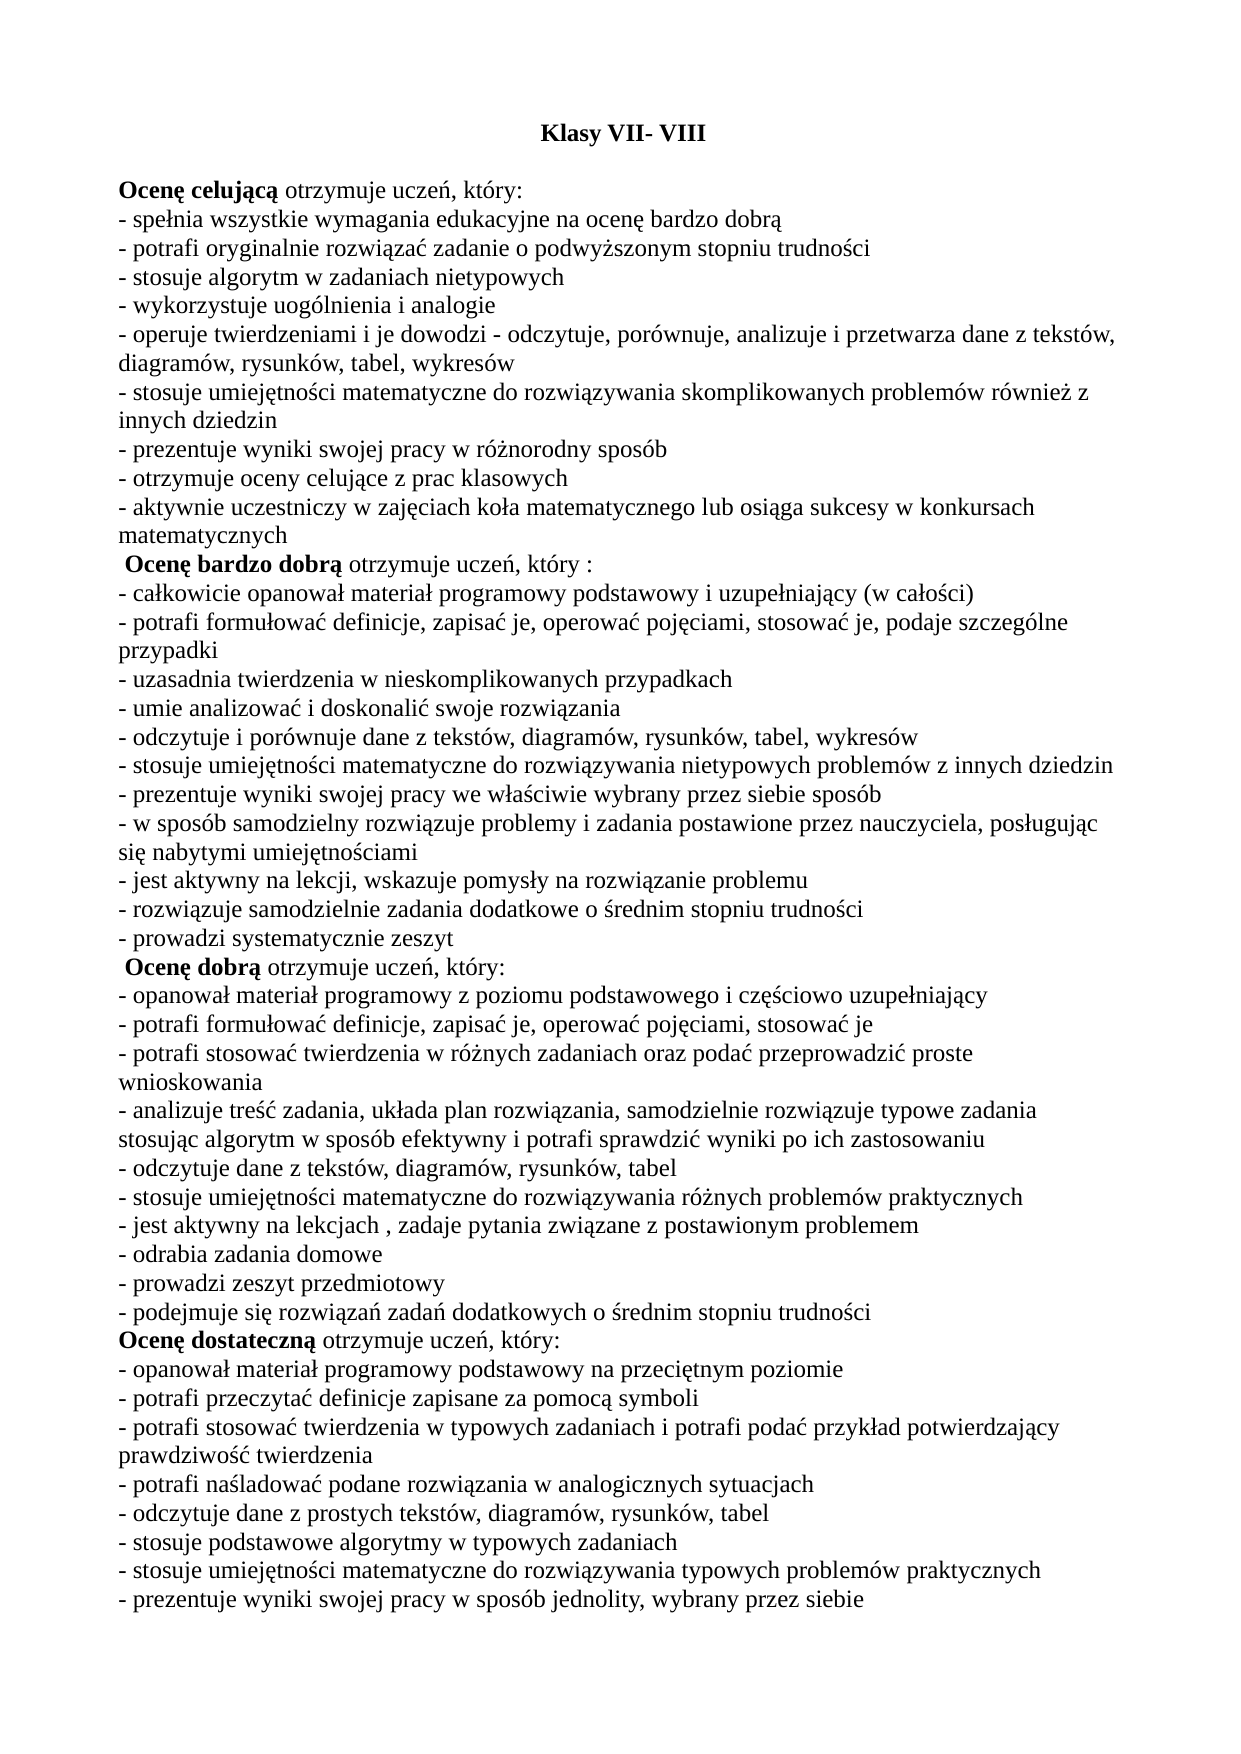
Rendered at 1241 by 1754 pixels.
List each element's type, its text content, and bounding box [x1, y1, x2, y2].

text - w sposób samodzielny rozwiązuje problemy i zadania postawione przez nauczyciela, posługując się nabytymi umiejętnościami [118, 808, 1122, 866]
text - odczytuje i porównuje dane z tekstów, diagramów, rysunków, tabel, wykresów [118, 722, 1122, 751]
text - wykorzystuje uogólnienia i analogie [118, 291, 1122, 319]
text - analizuje treść zadania, układa plan rozwiązania, samodzielnie rozwiązuje typowe zadania stosując algorytm w sposób efektywny i potrafi sprawdzić wyniki po ich zastosowaniu [118, 1096, 1122, 1153]
text - uzasadnia twierdzenia w nieskomplikowanych przypadkach [118, 664, 1122, 693]
text - potrafi naśladować podane rozwiązania w analogicznych sytuacjach [118, 1469, 1122, 1498]
text - aktywnie uczestniczy w zajęciach koła matematycznego lub osiąga sukcesy w konkursach matematycznych [118, 492, 1122, 549]
text - operuje twierdzeniami i je dowodzi - odczytuje, porównuje, analizuje i przetwarza dane z tekstów, diagramów, rysunków, tabel, wykresów [118, 319, 1122, 377]
text - stosuje umiejętności matematyczne do rozwiązywania nietypowych problemów z innych dziedzin - prezentuje wyniki swojej pracy we właściwie wybrany przez siebie sposób [118, 751, 1122, 808]
text - potrafi formułować definicje, zapisać je, operować pojęciami, stosować je [118, 1009, 1122, 1038]
text - potrafi stosować twierdzenia w różnych zadaniach oraz podać przeprowadzić proste wnioskowania [118, 1038, 1122, 1096]
text - odrabia zadania domowe [118, 1239, 1122, 1268]
text - opanował materiał programowy z poziomu podstawowego i częściowo uzupełniający [118, 981, 1122, 1009]
text - stosuje umiejętności matematyczne do rozwiązywania typowych problemów praktycznych [118, 1556, 1122, 1584]
text - odczytuje dane z tekstów, diagramów, rysunków, tabel [118, 1153, 1122, 1182]
text - potrafi formułować definicje, zapisać je, operować pojęciami, stosować je, podaje szczególne przypadki [118, 607, 1122, 664]
text - prowadzi systematycznie zeszyt [118, 923, 1122, 952]
text - stosuje podstawowe algorytmy w typowych zadaniach [118, 1527, 1122, 1556]
text - prezentuje wyniki swojej pracy w sposób jednolity, wybrany przez siebie [118, 1584, 1122, 1613]
text Klasy VII- VIII [118, 118, 1122, 147]
text Ocenę celującą otrzymuje uczeń, który: [118, 176, 1122, 204]
text - opanował materiał programowy podstawowy na przeciętnym poziomie [118, 1354, 1122, 1383]
text - odczytuje dane z prostych tekstów, diagramów, rysunków, tabel [118, 1498, 1122, 1527]
text - całkowicie opanował materiał programowy podstawowy i uzupełniający (w całości) [118, 578, 1122, 607]
text - umie analizować i doskonalić swoje rozwiązania [118, 693, 1122, 722]
text - prezentuje wyniki swojej pracy w różnorodny sposób [118, 434, 1122, 463]
text Ocenę bardzo dobrą otrzymuje uczeń, który : [118, 549, 1122, 578]
text Ocenę dobrą otrzymuje uczeń, który: [118, 952, 1122, 981]
text - prowadzi zeszyt przedmiotowy [118, 1268, 1122, 1297]
text - stosuje umiejętności matematyczne do rozwiązywania skomplikowanych problemów również z innych dziedzin [118, 377, 1122, 434]
text - stosuje algorytm w zadaniach nietypowych [118, 262, 1122, 291]
text - potrafi oryginalnie rozwiązać zadanie o podwyższonym stopniu trudności [118, 233, 1122, 262]
text - jest aktywny na lekcji, wskazuje pomysły na rozwiązanie problemu [118, 866, 1122, 894]
text - jest aktywny na lekcjach , zadaje pytania związane z postawionym problemem [118, 1211, 1122, 1239]
text - potrafi przeczytać definicje zapisane za pomocą symboli [118, 1383, 1122, 1412]
text - otrzymuje oceny celujące z prac klasowych [118, 463, 1122, 492]
text - stosuje umiejętności matematyczne do rozwiązywania różnych problemów praktycznych [118, 1182, 1122, 1211]
text - spełnia wszystkie wymagania edukacyjne na ocenę bardzo dobrą [118, 204, 1122, 233]
text - potrafi stosować twierdzenia w typowych zadaniach i potrafi podać przykład potwierdzający prawdziwość twierdzenia [118, 1412, 1122, 1469]
text Ocenę dostateczną otrzymuje uczeń, który: [118, 1326, 1122, 1354]
text - rozwiązuje samodzielnie zadania dodatkowe o średnim stopniu trudności [118, 894, 1122, 923]
text - podejmuje się rozwiązań zadań dodatkowych o średnim stopniu trudności [118, 1297, 1122, 1326]
